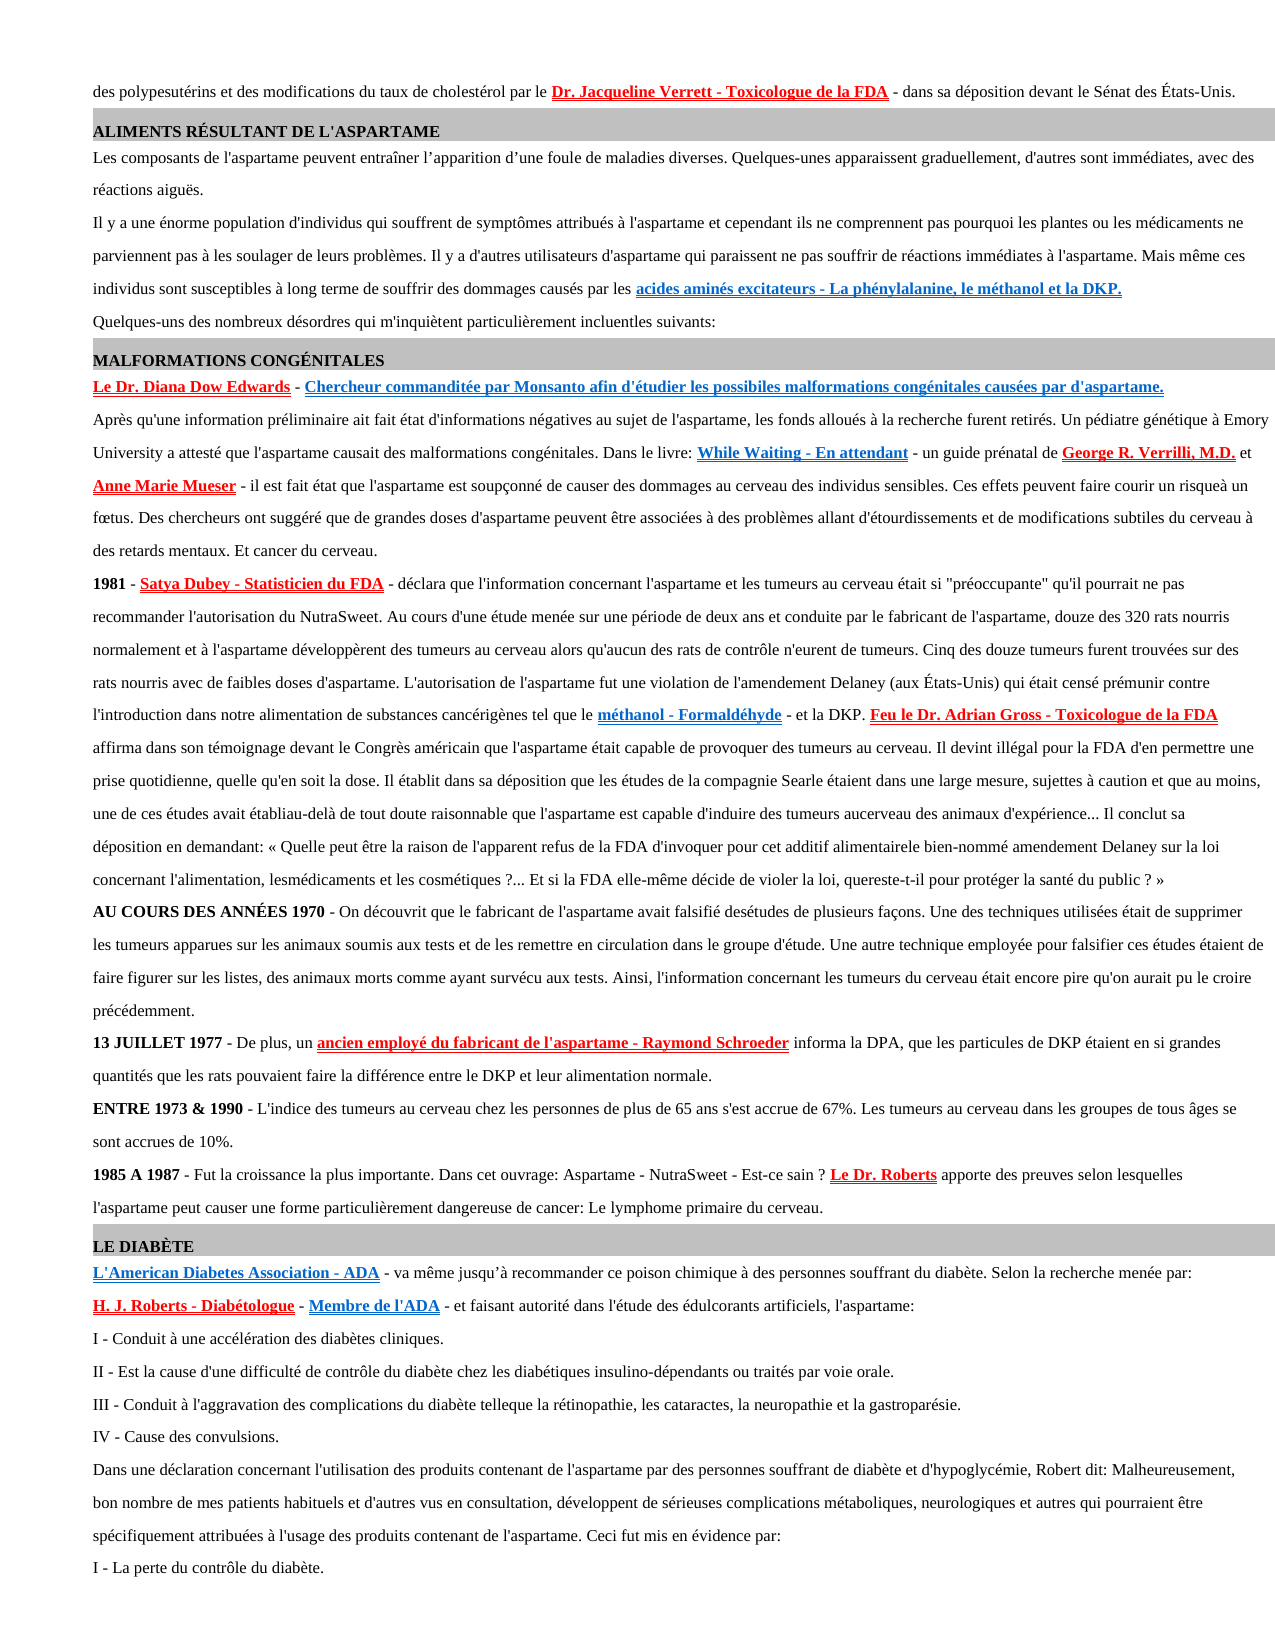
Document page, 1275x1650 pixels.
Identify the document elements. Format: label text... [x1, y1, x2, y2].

table_cell une de ces études avait établiau-delà de tout doute raisonnable que l'aspartame est capable d'induire des tumeurs aucerveau des animaux d'expérience... Il conclut sa [93, 797, 1275, 830]
table_cell recommander l'autorisation du NutraSweet. Au cours d'une étude menée sur une période de deux ans et conduite par le fabricant de l'aspartame, douze des 320 rats nourris [93, 600, 1275, 633]
table_cell University a attesté que l'aspartame causait des malformations congénitales. Dans le livre: While Waiting - En attendant - un guide prénatal de George R. Verrilli, M.D. et [93, 436, 1275, 469]
table_cell Le Dr. Diana Dow Edwards - Chercheur commanditée par Monsanto afin d'étudier les possibiles malformations congénitales causées par d'aspartame. [93, 370, 1275, 403]
table_cell Les composants de l'aspartame peuvent entraîner l’apparition d’une foule de maladies diverses. Quelques-unes apparaissent graduellement, d'autres sont immédiates, avec des [93, 141, 1275, 173]
table_cell AU COURS DES ANNÉES 1970 - On découvrit que le fabricant de l'aspartame avait falsifié desétudes de plusieurs façons. Une des techniques utilisées était de supprimer [93, 895, 1275, 928]
table_cell précédemment. [93, 994, 1275, 1027]
table_cell Quelques-uns des nombreux désordres qui m'inquiètent particulièrement incluentles suivants: [93, 305, 1275, 337]
table_cell concernant l'alimentation, lesmédicaments et les cosmétiques ?... Et si la FDA elle-même décide de violer la loi, quereste-t-il pour protéger la santé du public ? » [93, 863, 1275, 895]
table_cell Il y a une énorme population d'individus qui souffrent de symptômes attribués à l'aspartame et cependant ils ne comprennent pas pourquoi les plantes ou les médicaments ne [93, 206, 1275, 239]
table_cell ALIMENTS RÉSULTANT DE L'ASPARTAME [93, 108, 1275, 141]
table_cell déposition en demandant: « Quelle peut être la raison de l'apparent refus de la FDA d'invoquer pour cet additif alimentairele bien-nommé amendement Delaney sur la loi [93, 830, 1275, 862]
table_cell I - Conduit à une accélération des diabètes cliniques. [93, 1322, 1275, 1355]
table_cell L'American Diabetes Association - ADA - va même jusqu’à recommander ce poison chimique à des personnes souffrant du diabète. Selon la recherche menée par: [93, 1256, 1275, 1289]
table_cell prise quotidienne, quelle qu'en soit la dose. Il établit dans sa déposition que les études de la compagnie Searle étaient dans une large mesure, sujettes à caution et que au moins, [93, 764, 1275, 797]
table_cell sont accrues de 10%. [93, 1125, 1275, 1158]
table_cell H. J. Roberts - Diabétologue - Membre de l'ADA - et faisant autorité dans l'étude des édulcorants artificiels, l'aspartame: [93, 1289, 1275, 1322]
table_cell parviennent pas à les soulager de leurs problèmes. Il y a d'autres utilisateurs d'aspartame qui paraissent ne pas souffrir de réactions immédiates à l'aspartame. Mais même ces [93, 239, 1275, 272]
table_cell Anne Marie Mueser - il est fait état que l'aspartame est soupçonné de causer des dommages au cerveau des individus sensibles. Ces effets peuvent faire courir un risqueà un [93, 469, 1275, 502]
table_cell spécifiquement attribuées à l'usage des produits contenant de l'aspartame. Ceci fut mis en évidence par: [93, 1519, 1275, 1552]
table_cell des retards mentaux. Et cancer du cerveau. [93, 534, 1275, 567]
table_cell affirma dans son témoignage devant le Congrès américain que l'aspartame était capable de provoquer des tumeurs au cerveau. Il devint illégal pour la FDA d'en permettre une [93, 731, 1275, 764]
table_cell les tumeurs apparues sur les animaux soumis aux tests et de les remettre en circulation dans le groupe d'étude. Une autre technique employée pour falsifier ces études étaient de [93, 928, 1275, 961]
table_cell réactions aiguës. [93, 174, 1275, 206]
table_cell III - Conduit à l'aggravation des complications du diabète telleque la rétinopathie, les cataractes, la neuropathie et la gastroparésie. [93, 1388, 1275, 1420]
table_cell rats nourris avec de faibles doses d'aspartame. L'autorisation de l'aspartame fut une violation de l'amendement Delaney (aux États-Unis) qui était censé prémunir contre [93, 666, 1275, 698]
table_cell 13 JUILLET 1977 - De plus, un ancien employé du fabricant de l'aspartame - Raymond Schroeder informa la DPA, que les particules de DKP étaient en si grandes [93, 1027, 1275, 1059]
table_cell MALFORMATIONS CONGÉNITALES [93, 338, 1275, 370]
table_cell I - La perte du contrôle du diabète. [93, 1552, 1275, 1584]
table_cell Dans une déclaration concernant l'utilisation des produits contenant de l'aspartame par des personnes souffrant de diabète et d'hypoglycémie, Robert dit: Malheureusement, [93, 1453, 1275, 1486]
table_cell faire figurer sur les listes, des animaux morts comme ayant survécu aux tests. Ainsi, l'information concernant les tumeurs du cerveau était encore pire qu'on aurait pu le croire [93, 961, 1275, 994]
table_cell ENTRE 1973 & 1990 - L'indice des tumeurs au cerveau chez les personnes de plus de 65 ans s'est accrue de 67%. Les tumeurs au cerveau dans les groupes de tous âges se [93, 1092, 1275, 1125]
table_cell Après qu'une information préliminaire ait fait état d'informations négatives au sujet de l'aspartame, les fonds alloués à la recherche furent retirés. Un pédiatre génétique à Emory [93, 403, 1275, 436]
table_cell II - Est la cause d'une difficulté de contrôle du diabète chez les diabétiques insulino-dépendants ou traités par voie orale. [93, 1355, 1275, 1387]
table_cell fœtus. Des chercheurs ont suggéré que de grandes doses d'aspartame peuvent être associées à des problèmes allant d'étourdissements et de modifications subtiles du cerveau à [93, 502, 1275, 534]
table_cell individus sont susceptibles à long terme de souffrir des dommages causés par les acides aminés excitateurs - La phénylalanine, le méthanol et la DKP. [93, 272, 1275, 305]
table_cell IV - Cause des convulsions. [93, 1420, 1275, 1453]
table_cell bon nombre de mes patients habituels et d'autres vus en consultation, développent de sérieuses complications métaboliques, neurologiques et autres qui pourraient être [93, 1486, 1275, 1519]
table_cell LE DIABÈTE [93, 1224, 1275, 1256]
table_cell l'introduction dans notre alimentation de substances cancérigènes tel que le méthanol - Formaldéhyde - et la DKP. Feu le Dr. Adrian Gross - Toxicologue de la FDA [93, 699, 1275, 731]
table_cell l'aspartame peut causer une forme particulièrement dangereuse de cancer: Le lymphome primaire du cerveau. [93, 1191, 1275, 1223]
table_cell quantités que les rats pouvaient faire la différence entre le DKP et leur alimentation normale. [93, 1059, 1275, 1092]
table_cell 1985 A 1987 - Fut la croissance la plus importante. Dans cet ouvrage: Aspartame - NutraSweet - Est-ce sain ? Le Dr. Roberts apporte des preuves selon lesquelles [93, 1158, 1275, 1191]
table_cell 1981 - Satya Dubey - Statisticien du FDA - déclara que l'information concernant l'aspartame et les tumeurs au cerveau était si "préoccupante" qu'il pourrait ne pas [93, 567, 1275, 600]
table_cell normalement et à l'aspartame développèrent des tumeurs au cerveau alors qu'aucun des rats de contrôle n'eurent de tumeurs. Cinq des douze tumeurs furent trouvées sur des [93, 633, 1275, 666]
table_cell des polypesutérins et des modifications du taux de cholestérol par le Dr. Jacqueline Verrett - Toxicologue de la FDA - dans sa déposition devant le Sénat des États-Unis. [93, 75, 1275, 108]
